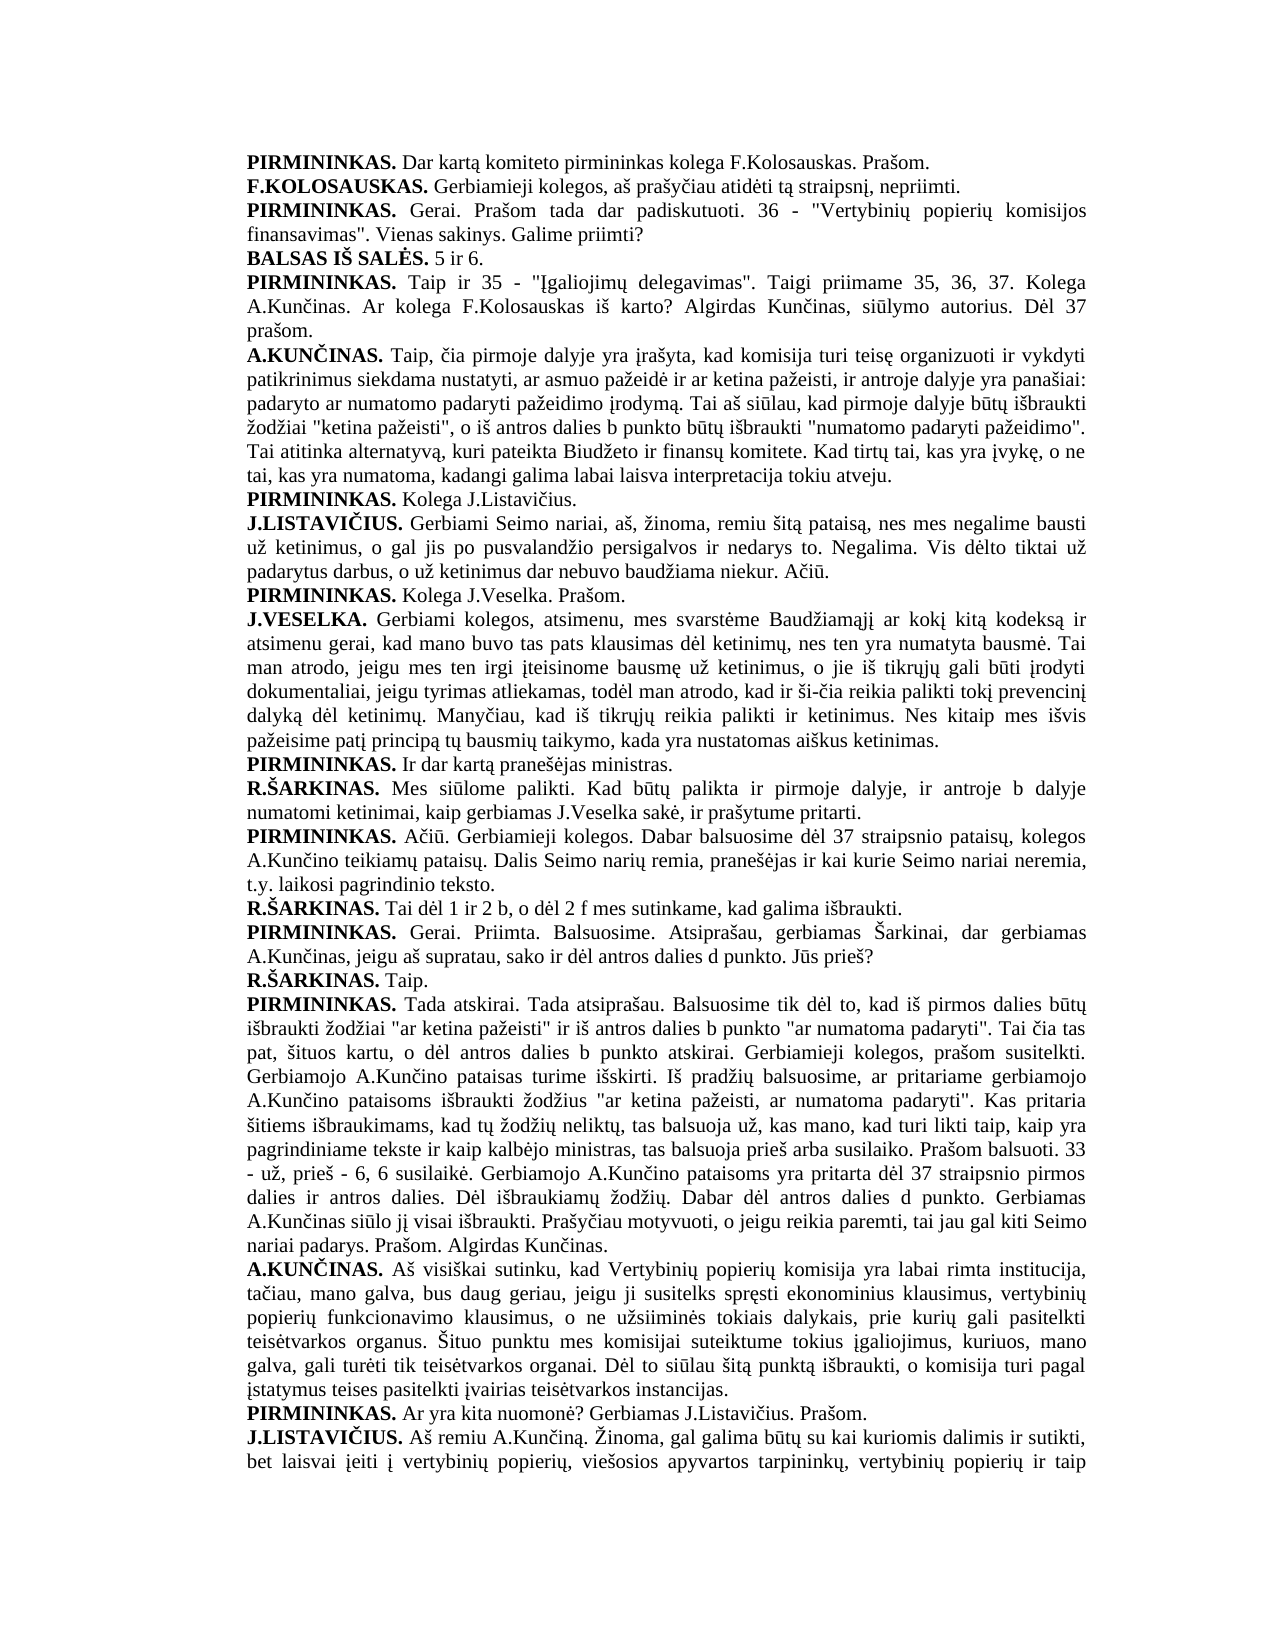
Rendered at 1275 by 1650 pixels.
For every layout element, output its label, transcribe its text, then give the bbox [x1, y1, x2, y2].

text R.ŠARKINAS. Tai dėl 1 ir 2 b, o dėl 2 f mes sutinkame, kad galima išbraukti. [247, 896, 1087, 920]
text PIRMININKAS. Taip ir 35 - "Įgaliojimų delegavimas". Taigi priimame 35, 36, 37. Kolega A.Kunčinas. Ar kolega F.Kolosauskas iš karto? Algirdas Kunčinas, siūlymo autorius. Dėl 37 prašom. [247, 270, 1087, 342]
text BALSAS IŠ SALĖS. 5 ir 6. [247, 246, 1087, 270]
text PIRMININKAS. Ir dar kartą pranešėjas ministras. [247, 752, 1087, 776]
text PIRMININKAS. Ar yra kita nuomonė? Gerbiamas J.Listavičius. Prašom. [247, 1401, 1087, 1425]
text R.ŠARKINAS. Mes siūlome palikti. Kad būtų palikta ir pirmoje dalyje, ir antroje b dalyje numatomi ketinimai, kaip gerbiamas J.Veselka sakė, ir prašytume pritarti. [247, 776, 1087, 824]
text R.ŠARKINAS. Taip. [247, 968, 1087, 992]
text PIRMININKAS. Gerai. Priimta. Balsuosime. Atsiprašau, gerbiamas Šarkinai, dar gerbiamas A.Kunčinas, jeigu aš supratau, sako ir dėl antros dalies d punkto. Jūs prieš? [247, 920, 1087, 968]
text J.VESELKA. Gerbiami kolegos, atsimenu, mes svarstėme Baudžiamąjį ar kokį kitą kodeksą ir atsimenu gerai, kad mano buvo tas pats klausimas dėl ketinimų, nes ten yra numatyta bausmė. Tai man atrodo, jeigu mes ten irgi įteisinome bausmę už ketinimus, o jie iš tikrųjų gali būti įrodyti dokumentaliai, jeigu tyrimas atliekamas, todėl man atrodo, kad ir ši-čia reikia palikti tokį prevencinį dalyką dėl ketinimų. Manyčiau, kad iš tikrųjų reikia palikti ir ketinimus. Nes kitaip mes išvis pažeisime patį principą tų bausmių taikymo, kada yra nustatomas aiškus ketinimas. [247, 607, 1087, 752]
text PIRMININKAS. Kolega J.Veselka. Prašom. [247, 583, 1087, 607]
text PIRMININKAS. Kolega J.Listavičius. [247, 487, 1087, 511]
text A.KUNČINAS. Taip, čia pirmoje dalyje yra įrašyta, kad komisija turi teisę organizuoti ir vykdyti patikrinimus siekdama nustatyti, ar asmuo pažeidė ir ar ketina pažeisti, ir antroje dalyje yra panašiai: padaryto ar numatomo padaryti pažeidimo įrodymą. Tai aš siūlau, kad pirmoje dalyje būtų išbraukti žodžiai "ketina pažeisti", o iš antros dalies b punkto būtų išbraukti "numatomo padaryti pažeidimo". Tai atitinka alternatyvą, kuri pateikta Biudžeto ir finansų komitete. Kad tirtų tai, kas yra įvykę, o ne tai, kas yra numatoma, kadangi galima labai laisva interpretacija tokiu atveju. [247, 342, 1087, 487]
text PIRMININKAS. Ačiū. Gerbiamieji kolegos. Dabar balsuosime dėl 37 straipsnio pataisų, kolegos A.Kunčino teikiamų pataisų. Dalis Seimo narių remia, pranešėjas ir kai kurie Seimo nariai neremia, t.y. laikosi pagrindinio teksto. [247, 824, 1087, 896]
text A.KUNČINAS. Aš visiškai sutinku, kad Vertybinių popierių komisija yra labai rimta institucija, tačiau, mano galva, bus daug geriau, jeigu ji susitelks spręsti ekonominius klausimus, vertybinių popierių funkcionavimo klausimus, o ne užsiiminės tokiais dalykais, prie kurių gali pasitelkti teisėtvarkos organus. Šituo punktu mes komisijai suteiktume tokius įgaliojimus, kuriuos, mano galva, gali turėti tik teisėtvarkos organai. Dėl to siūlau šitą punktą išbraukti, o komisija turi pagal įstatymus teises pasitelkti įvairias teisėtvarkos instancijas. [247, 1257, 1087, 1401]
text J.LISTAVIČIUS. Gerbiami Seimo nariai, aš, žinoma, remiu šitą pataisą, nes mes negalime bausti už ketinimus, o gal jis po pusvalandžio persigalvos ir nedarys to. Negalima. Vis dėlto tiktai už padarytus darbus, o už ketinimus dar nebuvo baudžiama niekur. Ačiū. [247, 511, 1087, 583]
text PIRMININKAS. Gerai. Prašom tada dar padiskutuoti. 36 - "Vertybinių popierių komisijos finansavimas". Vienas sakinys. Galime priimti? [247, 198, 1087, 246]
text J.LISTAVIČIUS. Aš remiu A.Kunčiną. Žinoma, gal galima būtų su kai kuriomis dalimis ir sutikti, bet laisvai įeiti į vertybinių popierių, viešosios apyvartos tarpininkų, vertybinių popierių ir taip [247, 1425, 1087, 1473]
text F.KOLOSAUSKAS. Gerbiamieji kolegos, aš prašyčiau atidėti tą straipsnį, nepriimti. [247, 174, 1087, 198]
text PIRMININKAS. Dar kartą komiteto pirmininkas kolega F.Kolosauskas. Prašom. [247, 150, 1087, 174]
text PIRMININKAS. Tada atskirai. Tada atsiprašau. Balsuosime tik dėl to, kad iš pirmos dalies būtų išbraukti žodžiai "ar ketina pažeisti" ir iš antros dalies b punkto "ar numatoma padaryti". Tai čia tas pat, šituos kartu, o dėl antros dalies b punkto atskirai. Gerbiamieji kolegos, prašom susitelkti. Gerbiamojo A.Kunčino pataisas turime išskirti. Iš pradžių balsuosime, ar pritariame gerbiamojo A.Kunčino pataisoms išbraukti žodžius "ar ketina pažeisti, ar numatoma padaryti". Kas pritaria šitiems išbraukimams, kad tų žodžių neliktų, tas balsuoja už, kas mano, kad turi likti taip, kaip yra pagrindiniame tekste ir kaip kalbėjo ministras, tas balsuoja prieš arba susilaiko. Prašom balsuoti. 33 - už, prieš - 6, 6 susilaikė. Gerbiamojo A.Kunčino pataisoms yra pritarta dėl 37 straipsnio pirmos dalies ir antros dalies. Dėl išbraukiamų žodžių. Dabar dėl antros dalies d punkto. Gerbiamas A.Kunčinas siūlo jį visai išbraukti. Prašyčiau motyvuoti, o jeigu reikia paremti, tai jau gal kiti Seimo nariai padarys. Prašom. Algirdas Kunčinas. [247, 992, 1087, 1257]
